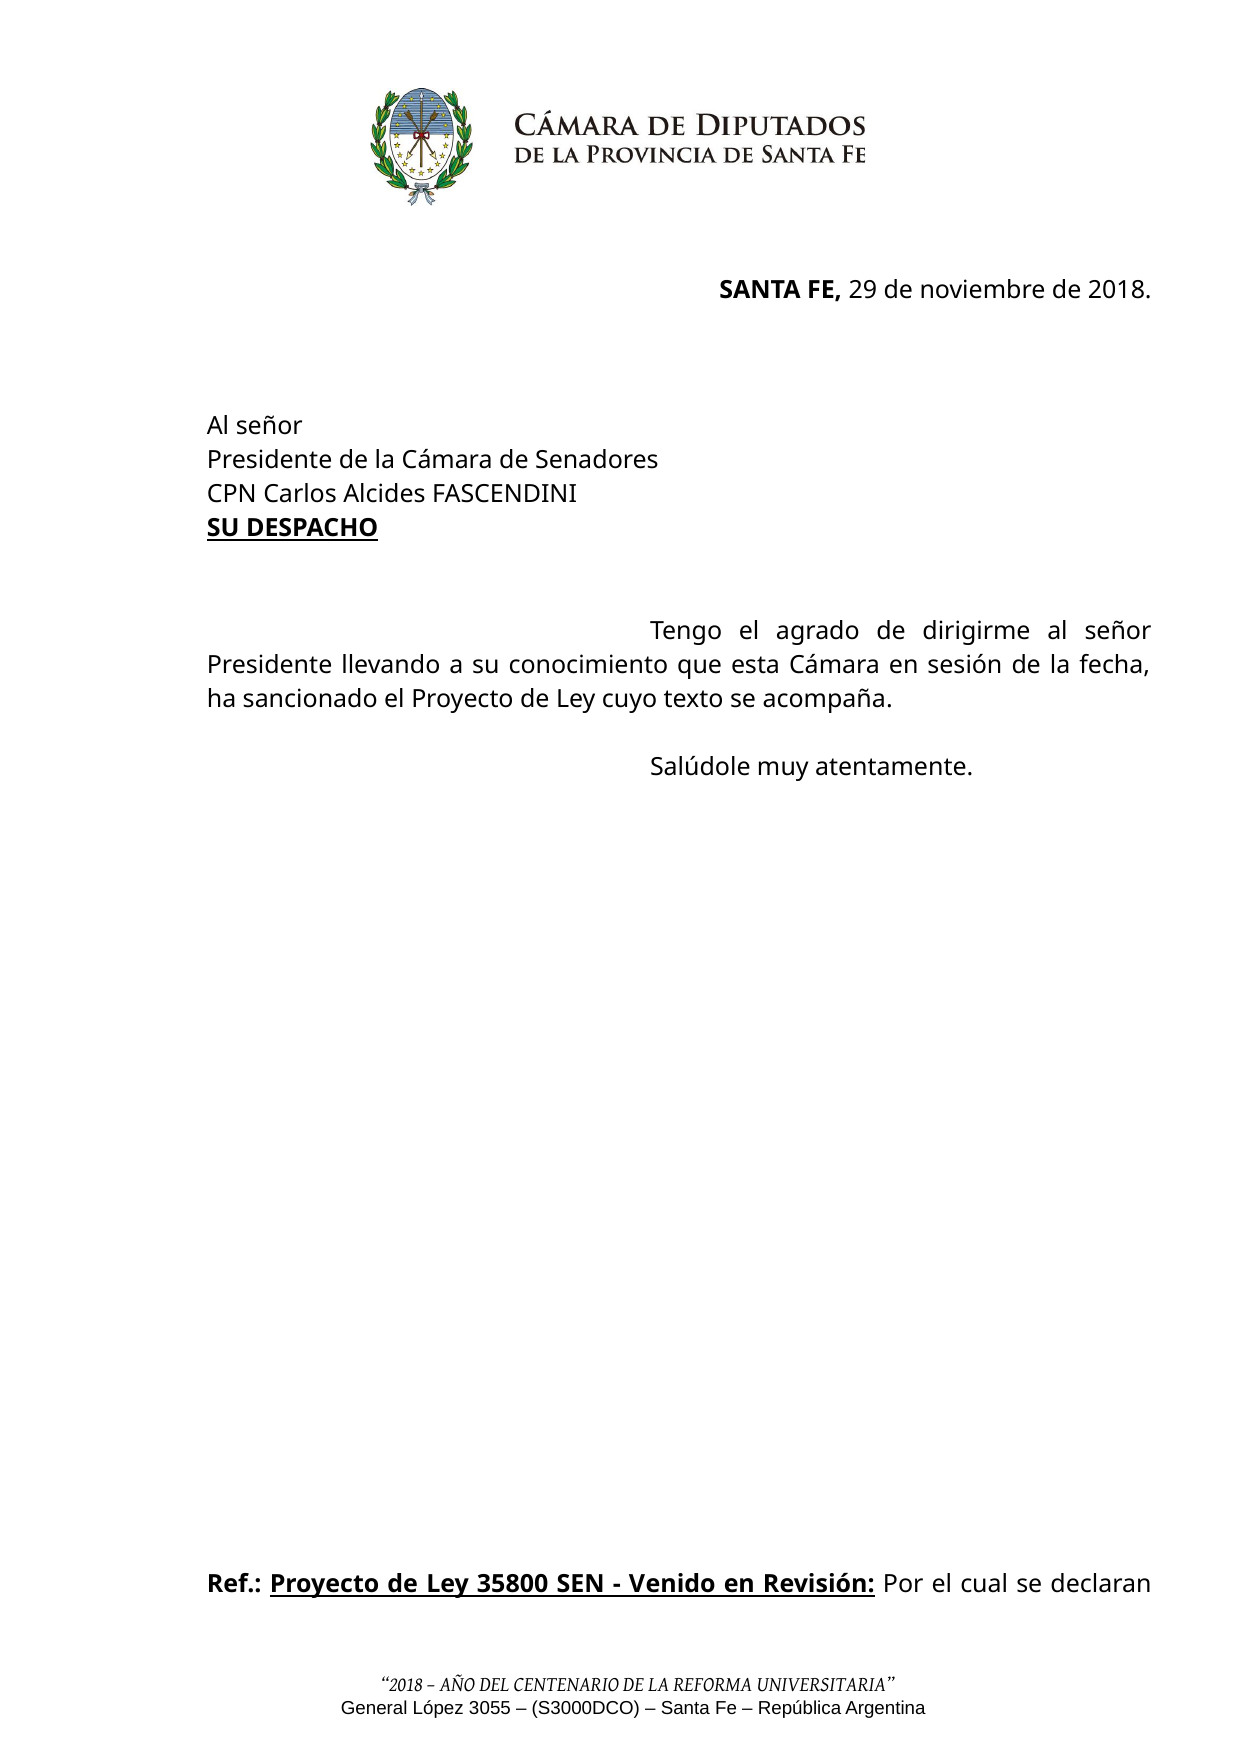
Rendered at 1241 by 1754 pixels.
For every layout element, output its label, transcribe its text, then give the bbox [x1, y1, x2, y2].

text Al señor [207, 408, 1152, 442]
text Salúdole muy atentamente. [207, 748, 1152, 783]
text Tengo el agrado de dirigirme al señor Presidente llevando a su conocimiento que esta Cámara en sesión de la fecha, ha sancionado el Proyecto de Ley cuyo texto se acompaña. [207, 612, 1152, 714]
text SANTA FE, 29 de noviembre de 2018. [207, 272, 1152, 306]
text Ref.: Proyecto de Ley 35800 SEN - Venido en Revisión: Por el cual se declaran [207, 1566, 1152, 1600]
picture [370, 88, 866, 210]
text CPN Carlos Alcides FASCENDINI [207, 476, 1152, 510]
text SU DESPACHO [207, 510, 1152, 544]
text Presidente de la Cámara de Senadores [207, 442, 1152, 476]
